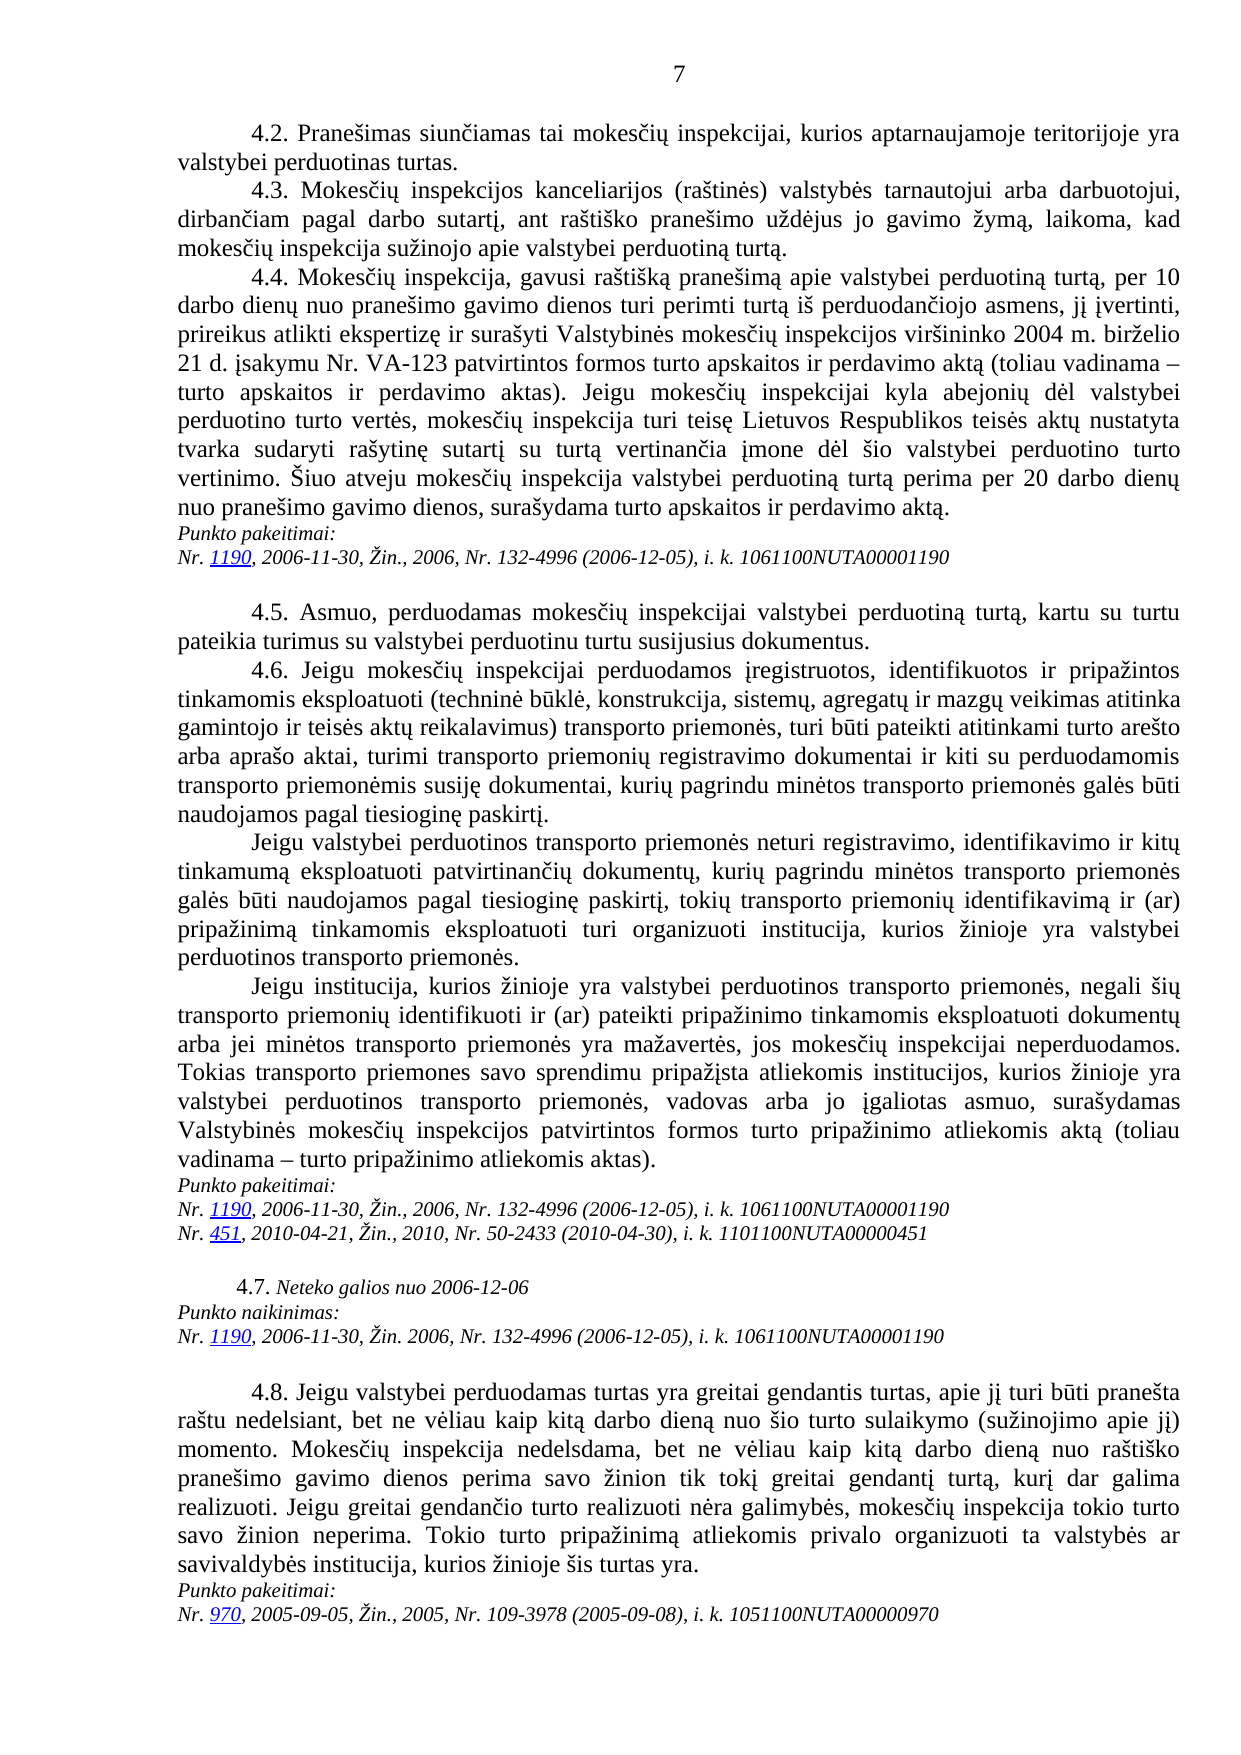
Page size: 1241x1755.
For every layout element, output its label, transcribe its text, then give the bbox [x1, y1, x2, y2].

text 4.3. Mokesčių inspekcijos kanceliarijos (raštinės) valstybės tarnautojui arba darbuotojui, dirbančiam pagal darbo sutartį, ant raštiško pranešimo uždėjus jo gavimo žymą, laikoma, kad mokesčių inspekcija sužinojo apie valstybei perduotiną turtą. [177, 176, 1181, 262]
text 4.8. Jeigu valstybei perduodamas turtas yra greitai gendantis turtas, apie jį turi būti pranešta raštu nedelsiant, bet ne vėliau kaip kitą darbo dieną nuo šio turto sulaikymo (sužinojimo apie jį) momento. Mokesčių inspekcija nedelsdama, bet ne vėliau kaip kitą darbo dieną nuo raštiško pranešimo gavimo dienos perima savo žinion tik tokį greitai gendantį turtą, kurį dar galima realizuoti. Jeigu greitai gendančio turto realizuoti nėra galimybės, mokesčių inspekcija tokio turto savo žinion neperima. Tokio turto pripažinimą atliekomis privalo organizuoti ta valstybės ar savivaldybės institucija, kurios žinioje šis turtas yra. [177, 1377, 1181, 1578]
text Punkto pakeitimai: [177, 1578, 1181, 1602]
text Nr. 1190, 2006-11-30, Žin., 2006, Nr. 132-4996 (2006-12-05), i. k. 1061100NUTA00001190 [177, 545, 1181, 569]
text 4.5. Asmuo, perduodamas mokesčių inspekcijai valstybei perduotiną turtą, kartu su turtu pateikia turimus su valstybei perduotinu turtu susijusius dokumentus. [177, 597, 1181, 655]
text Punkto naikinimas: [177, 1300, 1181, 1324]
text Nr. 1190, 2006-11-30, Žin., 2006, Nr. 132-4996 (2006-12-05), i. k. 1061100NUTA00001190 [177, 1197, 1181, 1221]
text 4.4. Mokesčių inspekcija, gavusi raštišką pranešimą apie valstybei perduotiną turtą, per 10 darbo dienų nuo pranešimo gavimo dienos turi perimti turtą iš perduodančiojo asmens, jį įvertinti, prireikus atlikti ekspertizę ir surašyti Valstybinės mokesčių inspekcijos viršininko 2004 m. birželio 21 d. įsakymu Nr. VA-123 patvirtintos formos turto apskaitos ir perdavimo aktą (toliau vadinama – turto apskaitos ir perdavimo aktas). Jeigu mokesčių inspekcijai kyla abejonių dėl valstybei perduotino turto vertės, mokesčių inspekcija turi teisę Lietuvos Respublikos teisės aktų nustatyta tvarka sudaryti rašytinę sutartį su turtą vertinančia įmone dėl šio valstybei perduotino turto vertinimo. Šiuo atveju mokesčių inspekcija valstybei perduotiną turtą perima per 20 darbo dienų nuo pranešimo gavimo dienos, surašydama turto apskaitos ir perdavimo aktą. [177, 262, 1181, 521]
text Jeigu valstybei perduotinos transporto priemonės neturi registravimo, identifikavimo ir kitų tinkamumą eksploatuoti patvirtinančių dokumentų, kurių pagrindu minėtos transporto priemonės galės būti naudojamos pagal tiesioginę paskirtį, tokių transporto priemonių identifikavimą ir (ar) pripažinimą tinkamomis eksploatuoti turi organizuoti institucija, kurios žinioje yra valstybei perduotinos transporto priemonės. [177, 827, 1181, 971]
text 4.2. Pranešimas siunčiamas tai mokesčių inspekcijai, kurios aptarnaujamoje teritorijoje yra valstybei perduotinas turtas. [177, 118, 1181, 176]
text Nr. 970, 2005-09-05, Žin., 2005, Nr. 109-3978 (2005-09-08), i. k. 1051100NUTA00000970 [177, 1602, 1181, 1626]
text 4.6. Jeigu mokesčių inspekcijai perduodamos įregistruotos, identifikuotos ir pripažintos tinkamomis eksploatuoti (techninė būklė, konstrukcija, sistemų, agregatų ir mazgų veikimas atitinka gamintojo ir teisės aktų reikalavimus) transporto priemonės, turi būti pateikti atitinkami turto arešto arba aprašo aktai, turimi transporto priemonių registravimo dokumentai ir kiti su perduodamomis transporto priemonėmis susiję dokumentai, kurių pagrindu minėtos transporto priemonės galės būti naudojamos pagal tiesioginę paskirtį. [177, 655, 1181, 827]
text Punkto pakeitimai: [177, 1172, 1181, 1197]
text Nr. 451, 2010-04-21, Žin., 2010, Nr. 50-2433 (2010-04-30), i. k. 1101100NUTA00000451 [177, 1221, 1181, 1245]
text Nr. 1190, 2006-11-30, Žin. 2006, Nr. 132-4996 (2006-12-05), i. k. 1061100NUTA00001190 [177, 1324, 1181, 1348]
text 4.7. Neteko galios nuo 2006-12-06 [177, 1273, 1181, 1300]
text Punkto pakeitimai: [177, 521, 1181, 545]
text Jeigu institucija, kurios žinioje yra valstybei perduotinos transporto priemonės, negali šių transporto priemonių identifikuoti ir (ar) pateikti pripažinimo tinkamomis eksploatuoti dokumentų arba jei minėtos transporto priemonės yra mažavertės, jos mokesčių inspekcijai neperduodamos. Tokias transporto priemones savo sprendimu pripažįsta atliekomis institucijos, kurios žinioje yra valstybei perduotinos transporto priemonės, vadovas arba jo įgaliotas asmuo, surašydamas Valstybinės mokesčių inspekcijos patvirtintos formos turto pripažinimo atliekomis aktą (toliau vadinama – turto pripažinimo atliekomis aktas). [177, 971, 1181, 1172]
